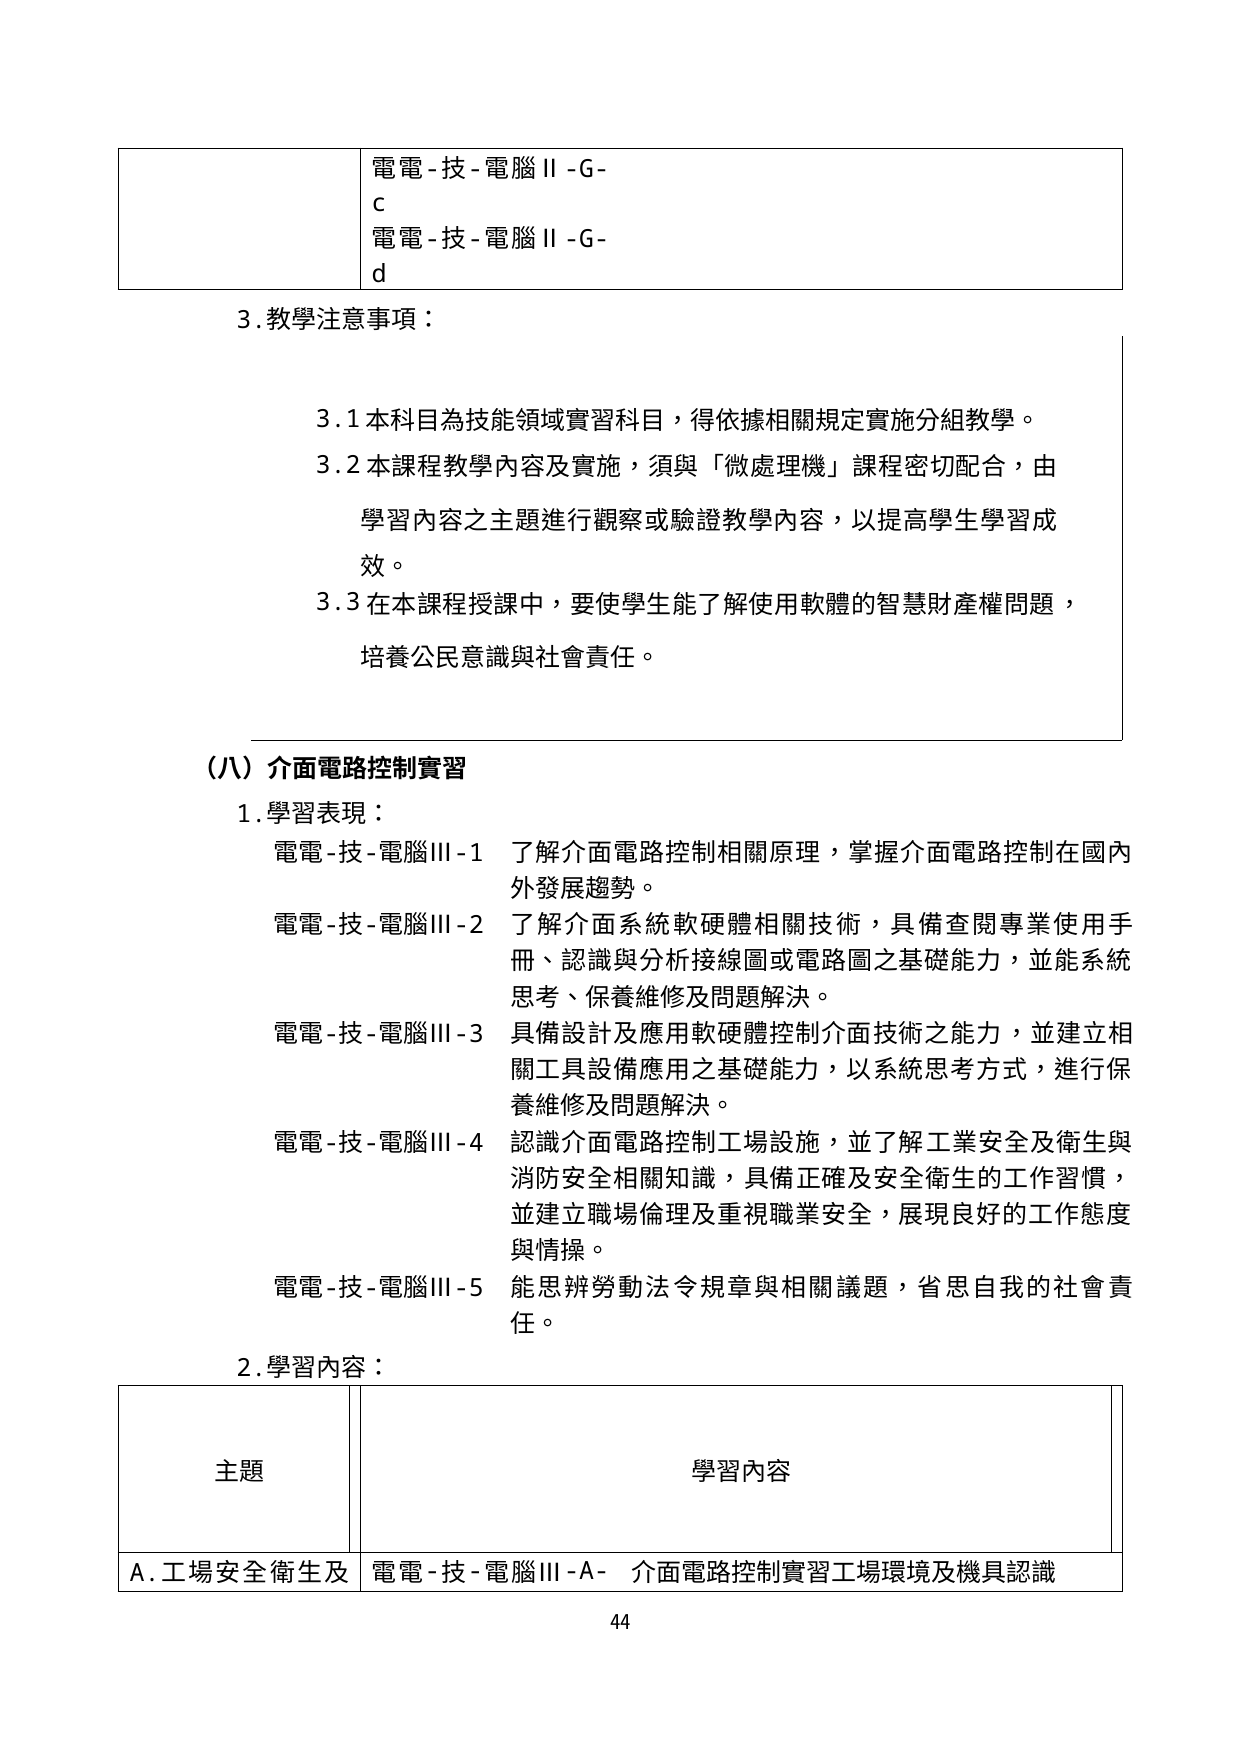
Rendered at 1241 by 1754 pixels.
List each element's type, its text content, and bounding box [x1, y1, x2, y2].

table_cell 介面電路控制實習工場環境及機具認識 [620, 1553, 1122, 1591]
table_cell [620, 149, 1122, 289]
table_header 學習內容 [361, 1386, 1111, 1552]
table_header [1112, 1386, 1122, 1552]
table_cell [119, 149, 360, 289]
table_cell A.工場安全衛生及 [119, 1553, 360, 1591]
text 3.3在本課程授課中，要使學生能了解使用軟體的智慧財產權問題，培養公民意識與社會責任。 [251, 584, 1122, 740]
table_header [350, 1386, 360, 1552]
text 3.教學注意事項： [118, 290, 1122, 336]
table_cell 電電-技-電腦Ⅲ-3 [262, 1013, 498, 1122]
table_cell 認識介面電路控制工場設施，並了解工業安全及衛生與消防安全相關知識，具備正確及安全衛生的工作習慣，並建立職場倫理及重視職業安全，展現良好的工作態度與情操。 [499, 1122, 1144, 1267]
table_header 了解介面電路控制相關原理，掌握介面電路控制在國內外發展趨勢。 [499, 832, 1144, 904]
table_header 主題 [119, 1386, 349, 1552]
text 1.學習表現： [169, 786, 1122, 832]
text （八）介面電路控制實習 [169, 740, 1122, 786]
table_cell 具備設計及應用軟硬體控制介面技術之能力，並建立相關工具設備應用之基礎能力，以系統思考方式，進行保養維修及問題解決。 [499, 1013, 1144, 1122]
table_cell 電電-技-電腦Ⅲ-A- [361, 1553, 620, 1591]
text 3.2本課程教學內容及實施，須與「微處理機」課程密切配合，由學習內容之主題進行觀察或驗證教學內容，以提高學生學習成效。 [251, 447, 1122, 584]
table_cell 能思辨勞動法令規章與相關議題，省思自我的社會責任。 [499, 1267, 1144, 1339]
text 3.1本科目為技能領域實習科目，得依據相關規定實施分組教學。 [251, 336, 1122, 447]
table_cell 電電-技-電腦Ⅲ-5 [262, 1267, 498, 1339]
table_header 電電-技-電腦Ⅲ-1 [262, 832, 498, 904]
table_cell 電電-技-電腦Ⅱ-G-c 電電-技-電腦Ⅱ-G-d [361, 149, 620, 289]
table_cell 了解介面系統軟硬體相關技術，具備查閱專業使用手冊、認識與分析接線圖或電路圖之基礎能力，並能系統思考、保養維修及問題解決。 [499, 905, 1144, 1013]
table_cell 電電-技-電腦Ⅲ-2 [262, 905, 498, 1013]
text 2.學習內容： [169, 1339, 1122, 1385]
table_cell 電電-技-電腦Ⅲ-4 [262, 1122, 498, 1267]
